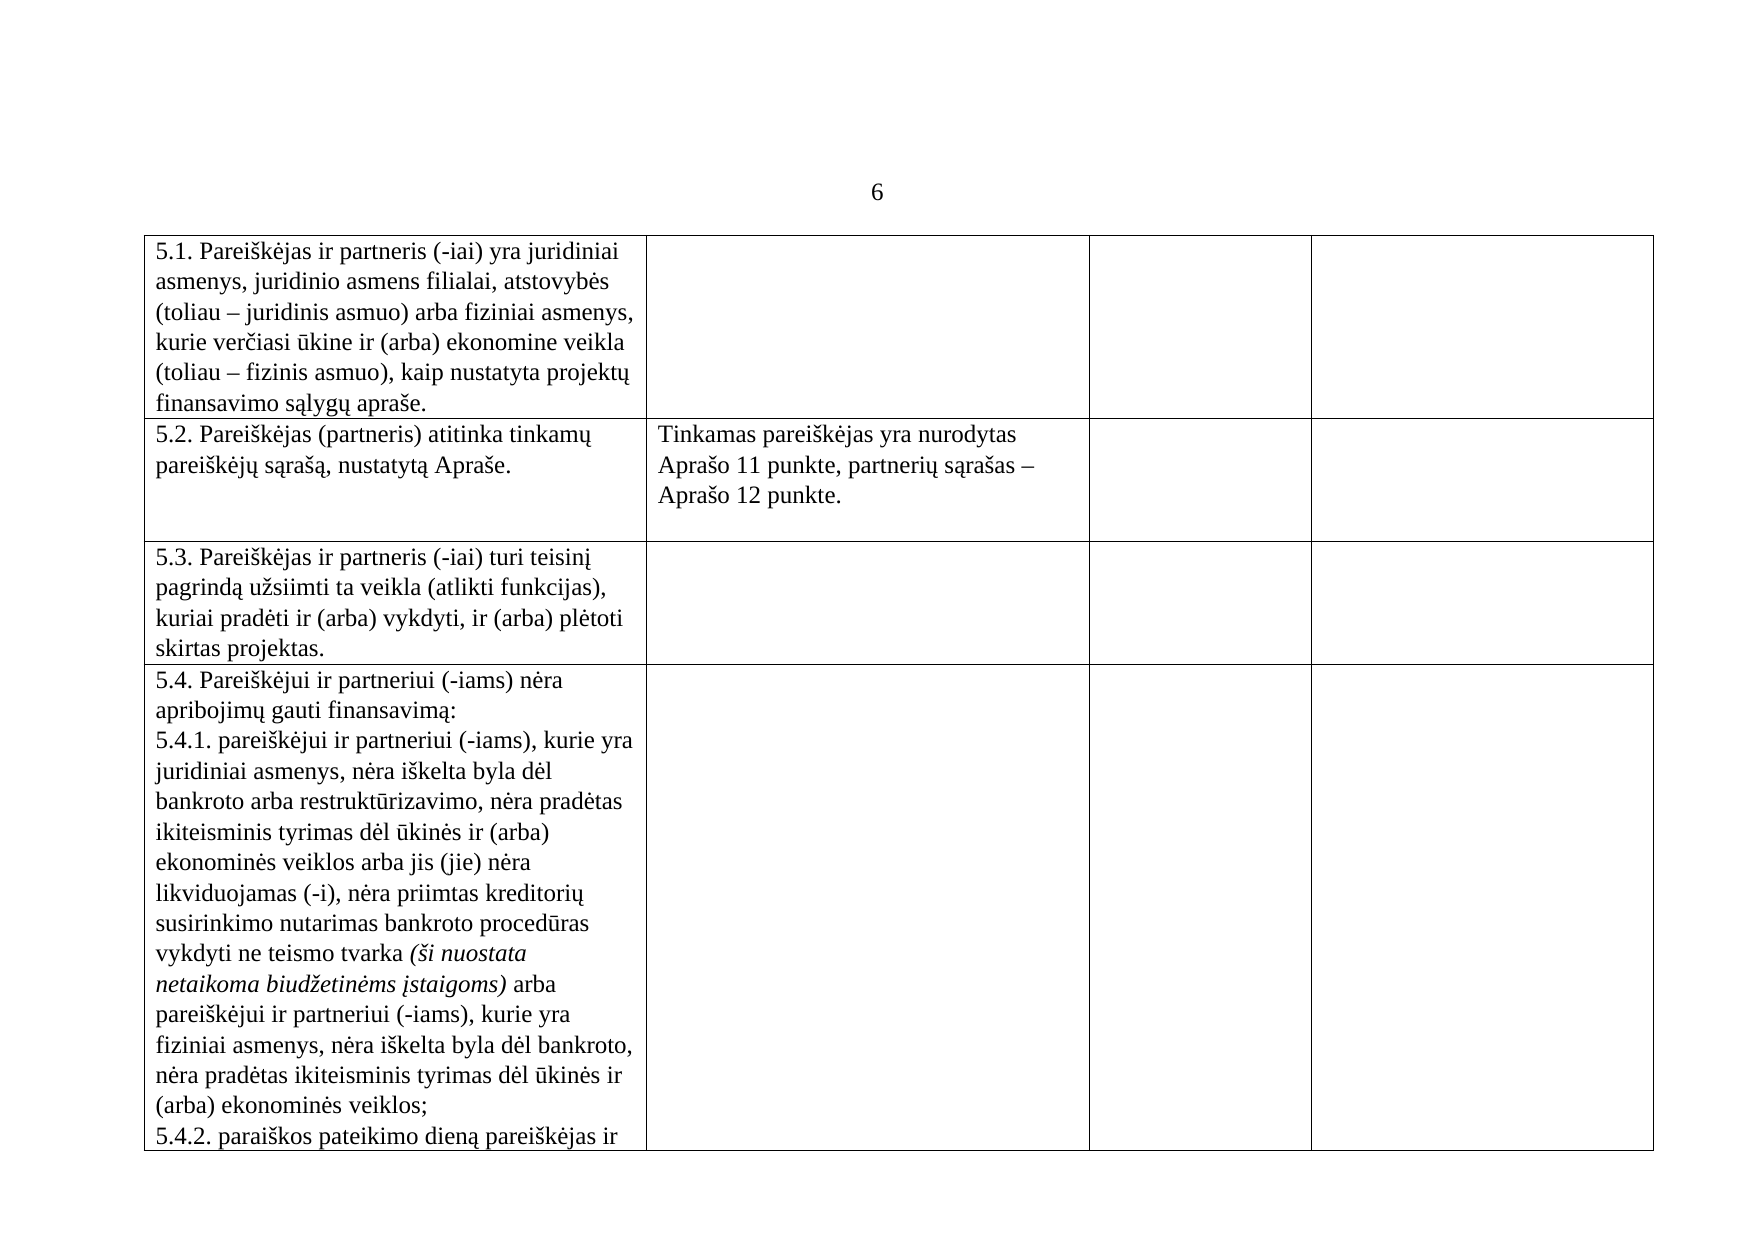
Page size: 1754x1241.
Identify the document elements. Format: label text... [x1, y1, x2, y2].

table_cell 5.3. Pareiškėjas ir partneris (-iai) turi teisinį pagrindą užsiimti ta veikla (atlikti funkcijas), kuriai pradėti ir (arba) vykdyti, ir (arba) plėtoti skirtas projektas. [145, 542, 646, 664]
table_cell [1312, 236, 1653, 418]
table_cell [1090, 419, 1311, 541]
table_cell [1090, 236, 1311, 418]
table_cell [1090, 542, 1311, 664]
table_cell [1312, 542, 1653, 664]
table_cell [647, 542, 1089, 664]
table_cell 5.2. Pareiškėjas (partneris) atitinka tinkamų pareiškėjų sąrašą, nustatytą Apraše. [145, 419, 646, 541]
table_cell [1312, 665, 1653, 1150]
table_cell [1090, 665, 1311, 1150]
table_cell 5.1. Pareiškėjas ir partneris (-iai) yra juridiniai asmenys, juridinio asmens filialai, atstovybės (toliau – juridinis asmuo) arba fiziniai asmenys, kurie verčiasi ūkine ir (arba) ekonomine veikla (toliau – fizinis asmuo), kaip nustatyta projektų finansavimo sąlygų apraše. [145, 236, 646, 418]
table_cell 5.4. Pareiškėjui ir partneriui (-iams) nėra apribojimų gauti finansavimą: 5.4.1. pareiškėjui ir partneriui (-iams), kurie yra juridiniai asmenys, nėra iškelta byla dėl bankroto arba restruktūrizavimo, nėra pradėtas ikiteisminis tyrimas dėl ūkinės ir (arba) ekonominės veiklos arba jis (jie) nėra likviduojamas (-i), nėra priimtas kreditorių susirinkimo nutarimas bankroto procedūras vykdyti ne teismo tvarka (ši nuostata netaikoma biudžetinėms įstaigoms) arba pareiškėjui ir partneriui (-iams), kurie yra fiziniai asmenys, nėra iškelta byla dėl bankroto, nėra pradėtas ikiteisminis tyrimas dėl ūkinės ir (arba) ekonominės veiklos; 5.4.2. paraiškos pateikimo dieną pareiškėjas ir [145, 665, 646, 1150]
table_cell Tinkamas pareiškėjas yra nurodytas Aprašo 11 punkte, partnerių sąrašas – Aprašo 12 punkte. [647, 419, 1089, 541]
table_cell [1312, 419, 1653, 541]
table_cell [647, 665, 1089, 1150]
table_cell [647, 236, 1089, 418]
